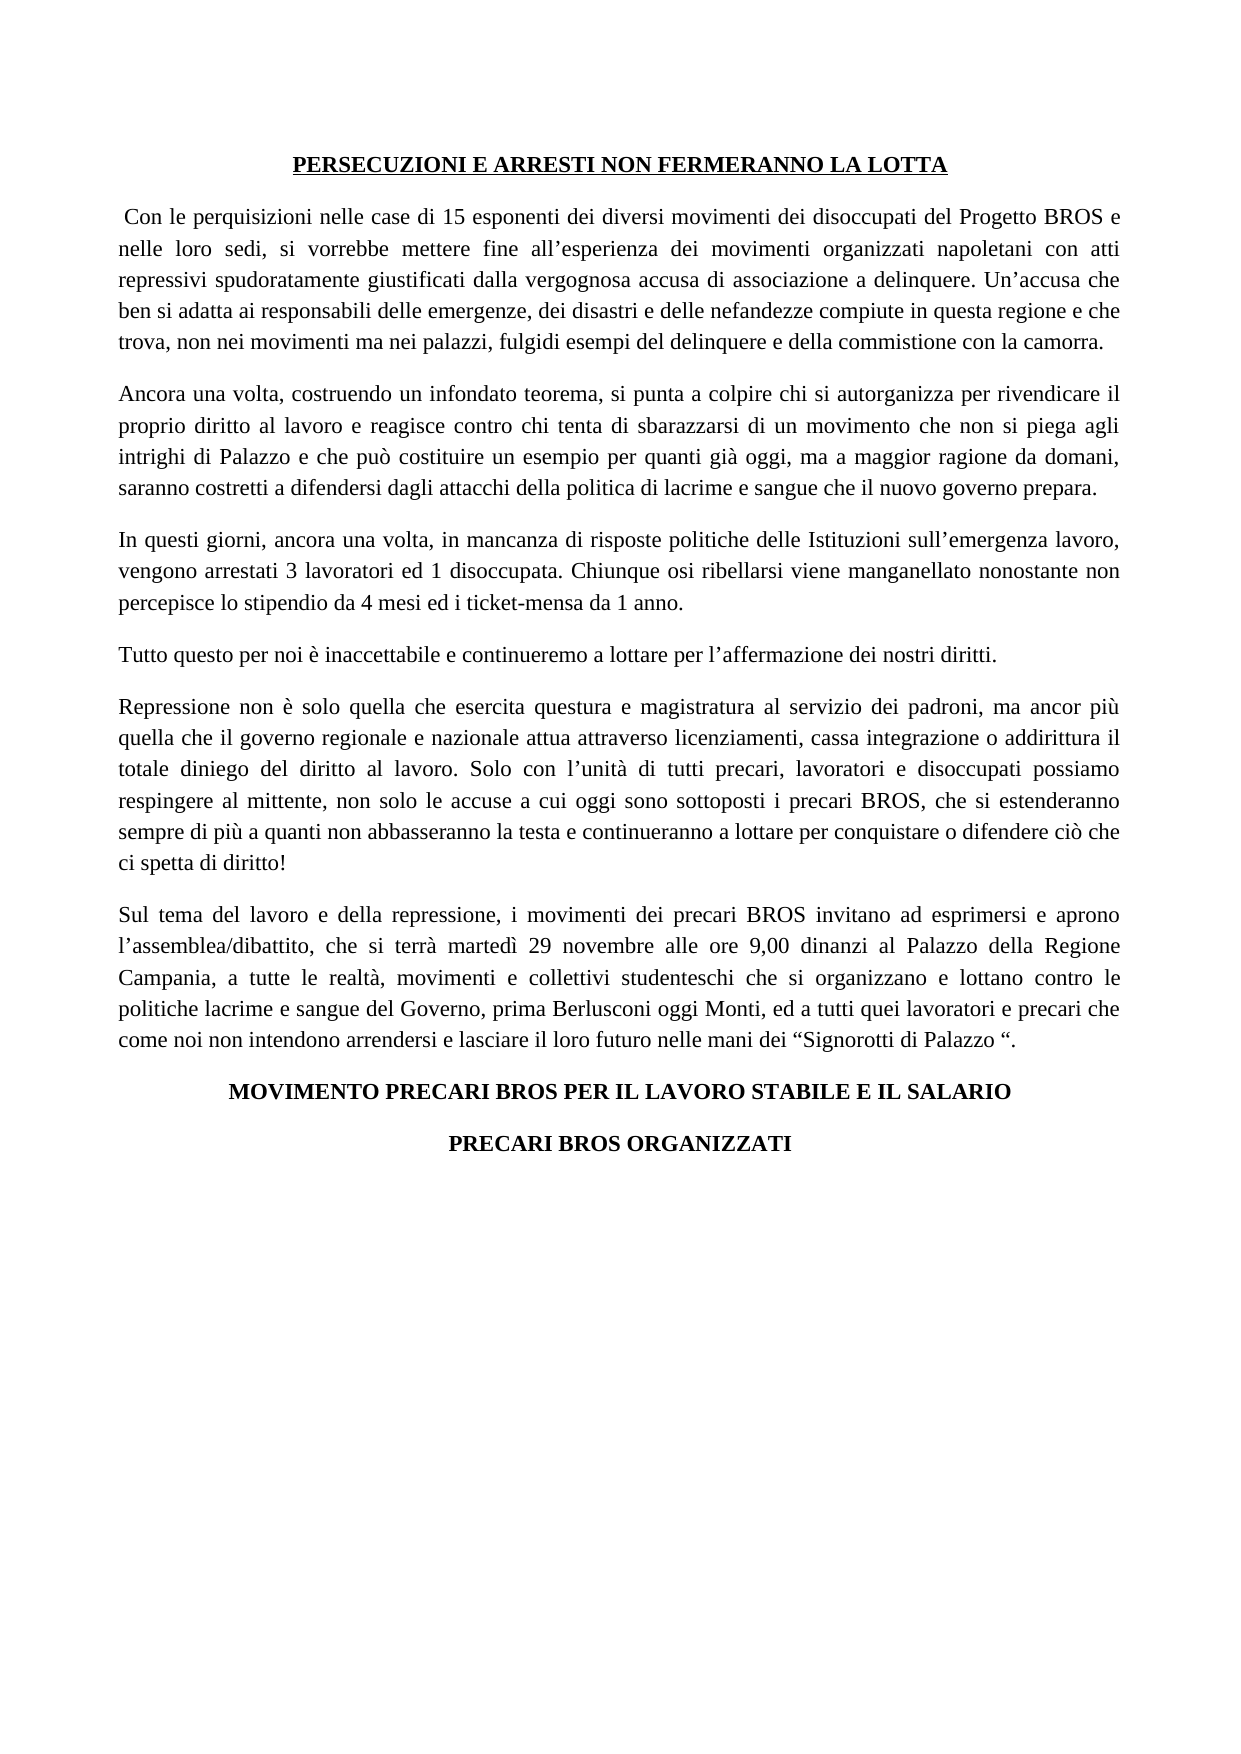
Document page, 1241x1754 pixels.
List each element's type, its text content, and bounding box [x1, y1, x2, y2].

text Ancora una volta, costruendo un infondato teorema, si punta a colpire chi si autorganizza per rivendicare il proprio diritto al lavoro e reagisce contro chi tenta di sbarazzarsi di un movimento che non si piega agli intrighi di Palazzo e che può costituire un esempio per quanti già oggi, ma a maggior ragione da domani, saranno costretti a difendersi dagli attacchi della politica di lacrime e sangue che il nuovo governo prepara. [118, 377, 1122, 502]
text Tutto questo per noi è inaccettabile e continueremo a lottare per l’affermazione dei nostri diritti. [118, 637, 1122, 668]
text MOVIMENTO PRECARI BROS PER IL LAVORO STABILE E IL SALARIO [118, 1075, 1122, 1106]
text In questi giorni, ancora una volta, in mancanza di risposte politiche delle Istituzioni sull’emergenza lavoro, vengono arrestati 3 lavoratori ed 1 disoccupata. Chiunque osi ribellarsi viene manganellato nonostante non percepisce lo stipendio da 4 mesi ed i ticket-mensa da 1 anno. [118, 523, 1122, 616]
text Sul tema del lavoro e della repressione, i movimenti dei precari BROS invitano ad esprimersi e aprono l’assemblea/dibattito, che si terrà martedì 29 novembre alle ore 9,00 dinanzi al Palazzo della Regione Campania, a tutte le realtà, movimenti e collettivi studenteschi che si organizzano e lottano contro le politiche lacrime e sangue del Governo, prima Berlusconi oggi Monti, ed a tutti quei lavoratori e precari che come noi non intendono arrendersi e lasciare il loro futuro nelle mani dei “Signorotti di Palazzo “. [118, 898, 1122, 1054]
text PRECARI BROS ORGANIZZATI [118, 1127, 1122, 1158]
text PERSECUZIONI E ARRESTI NON FERMERANNO LA LOTTA [118, 148, 1122, 179]
text Con le perquisizioni nelle case di 15 esponenti dei diversi movimenti dei disoccupati del Progetto BROS e nelle loro sedi, si vorrebbe mettere fine all’esperienza dei movimenti organizzati napoletani con atti repressivi spudoratamente giustificati dalla vergognosa accusa di associazione a delinquere. Un’accusa che ben si adatta ai responsabili delle emergenze, dei disastri e delle nefandezze compiute in questa regione e che trova, non nei movimenti ma nei palazzi, fulgidi esempi del delinquere e della commistione con la camorra. [118, 200, 1122, 356]
text Repressione non è solo quella che esercita questura e magistratura al servizio dei padroni, ma ancor più quella che il governo regionale e nazionale attua attraverso licenziamenti, cassa integrazione o addirittura il totale diniego del diritto al lavoro. Solo con l’unità di tutti precari, lavoratori e disoccupati possiamo respingere al mittente, non solo le accuse a cui oggi sono sottoposti i precari BROS, che si estenderanno sempre di più a quanti non abbasseranno la testa e continueranno a lottare per conquistare o difendere ciò che ci spetta di diritto! [118, 689, 1122, 877]
